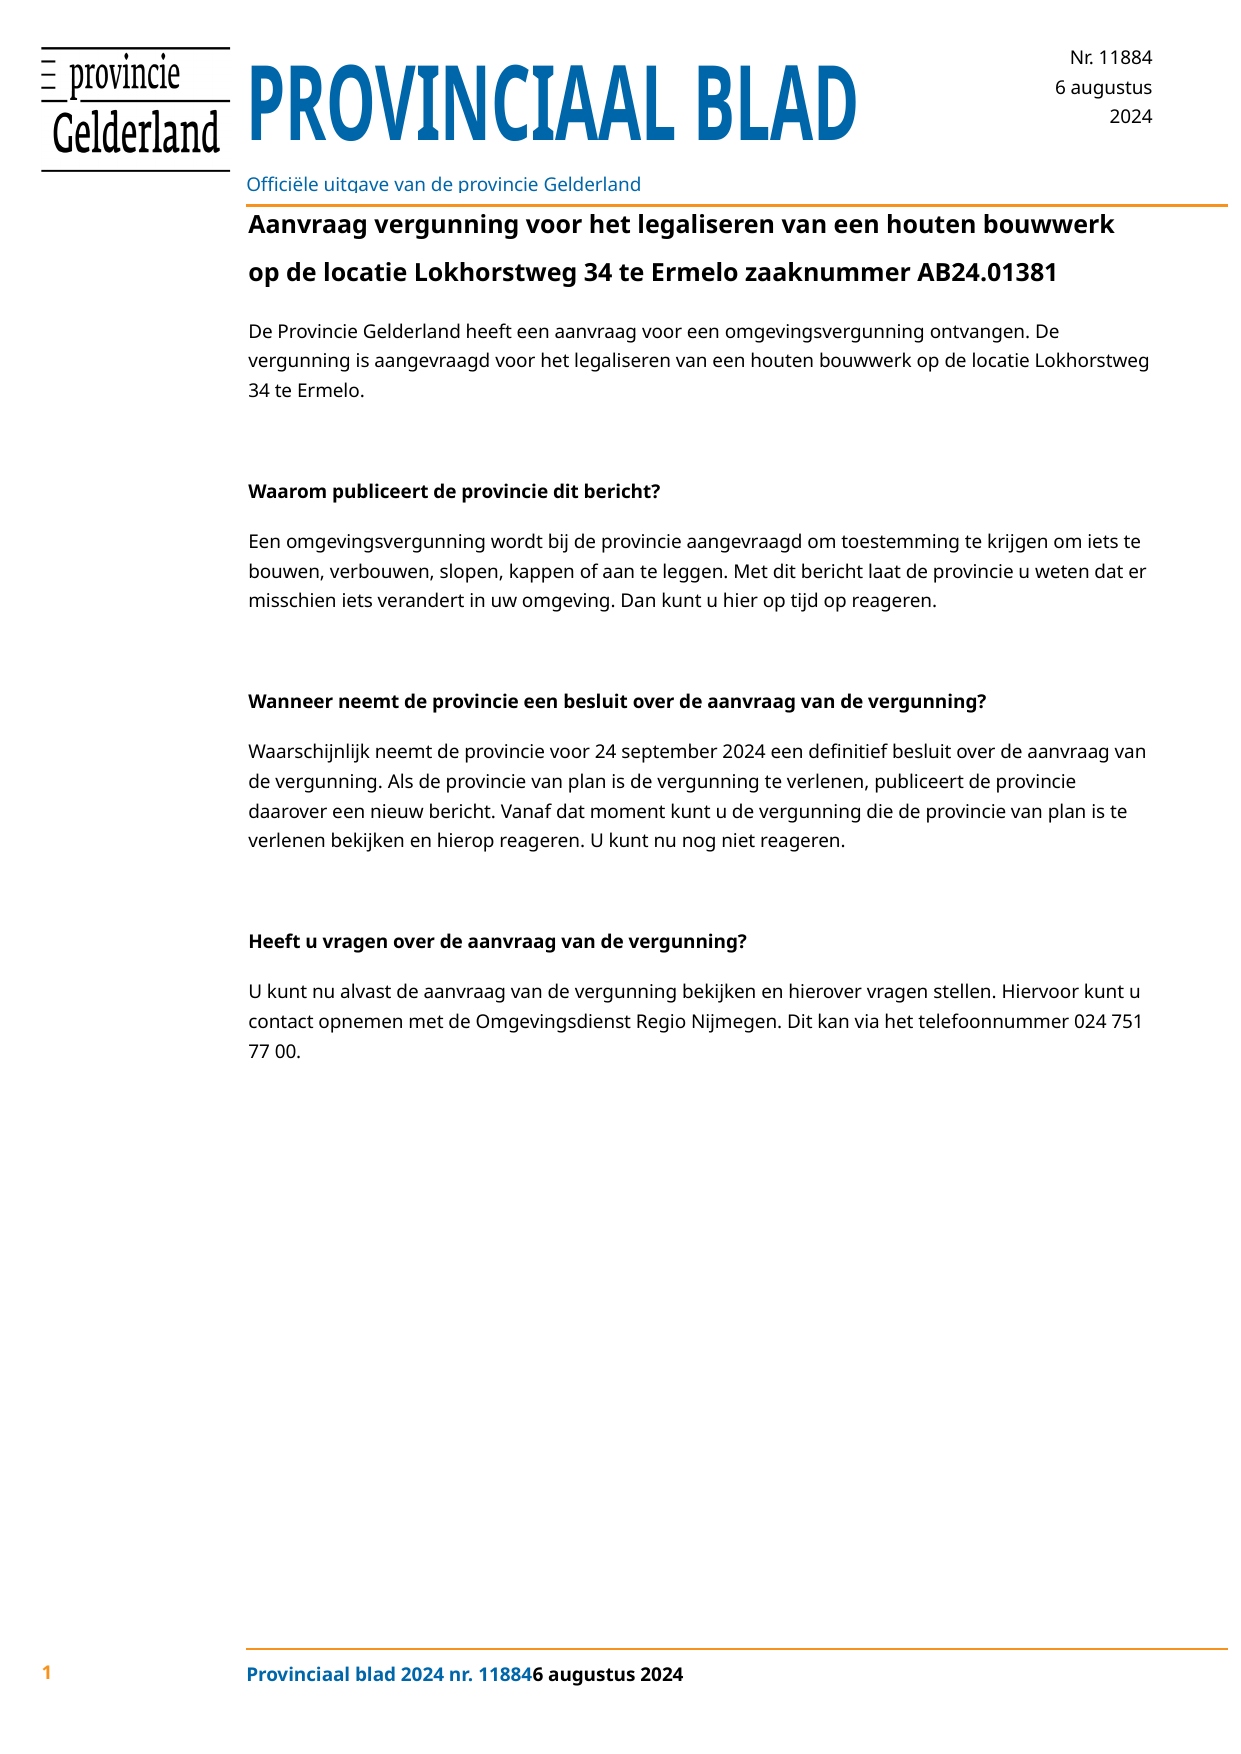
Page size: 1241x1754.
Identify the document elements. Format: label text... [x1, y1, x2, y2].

text De Provincie Gelderland heeft een aanvraag voor een omgevingsvergunning ontvangen. De vergunning is aangevraagd voor het legaliseren van een houten bouwwerk op de locatie Lokhorstweg 34 te Ermelo. [248, 318, 1152, 403]
text Aanvraag vergunning voor het legaliseren van een houten bouwwerk op de locatie Lokhorstweg 34 te Ermelo zaaknummer AB24.01381 [248, 207, 1152, 288]
text Heeft u vragen over de aanvraag van de vergunning? [248, 928, 1152, 954]
picture [41, 47, 231, 172]
text U kunt nu alvast de aanvraag van de vergunning bekijken en hierover vragen stellen. Hiervoor kunt u contact opnemen met de Omgevingsdienst Regio Nijmegen. Dit kan via het telefoonnummer 024 751 77 00. [248, 979, 1152, 1064]
text Waarom publiceert de provincie dit bericht? [248, 478, 1152, 504]
text Wanneer neemt de provincie een besluit over de aanvraag van de vergunning? [248, 688, 1152, 714]
text Waarschijnlijk neemt de provincie voor 24 september 2024 een definitief besluit over de aanvraag van de vergunning. Als de provincie van plan is de vergunning te verlenen, publiceert de provincie daarover een nieuw bericht. Vanaf dat moment kunt u de vergunning die de provincie van plan is te verlenen bekijken en hierop reageren. U kunt nu nog niet reageren. [248, 739, 1152, 853]
text Een omgevingsvergunning wordt bij de provincie aangevraagd om toestemming te krijgen om iets te bouwen, verbouwen, slopen, kappen of aan te leggen. Met dit bericht laat de provincie u weten dat er misschien iets verandert in uw omgeving. Dan kunt u hier op tijd op reageren. [248, 528, 1152, 613]
